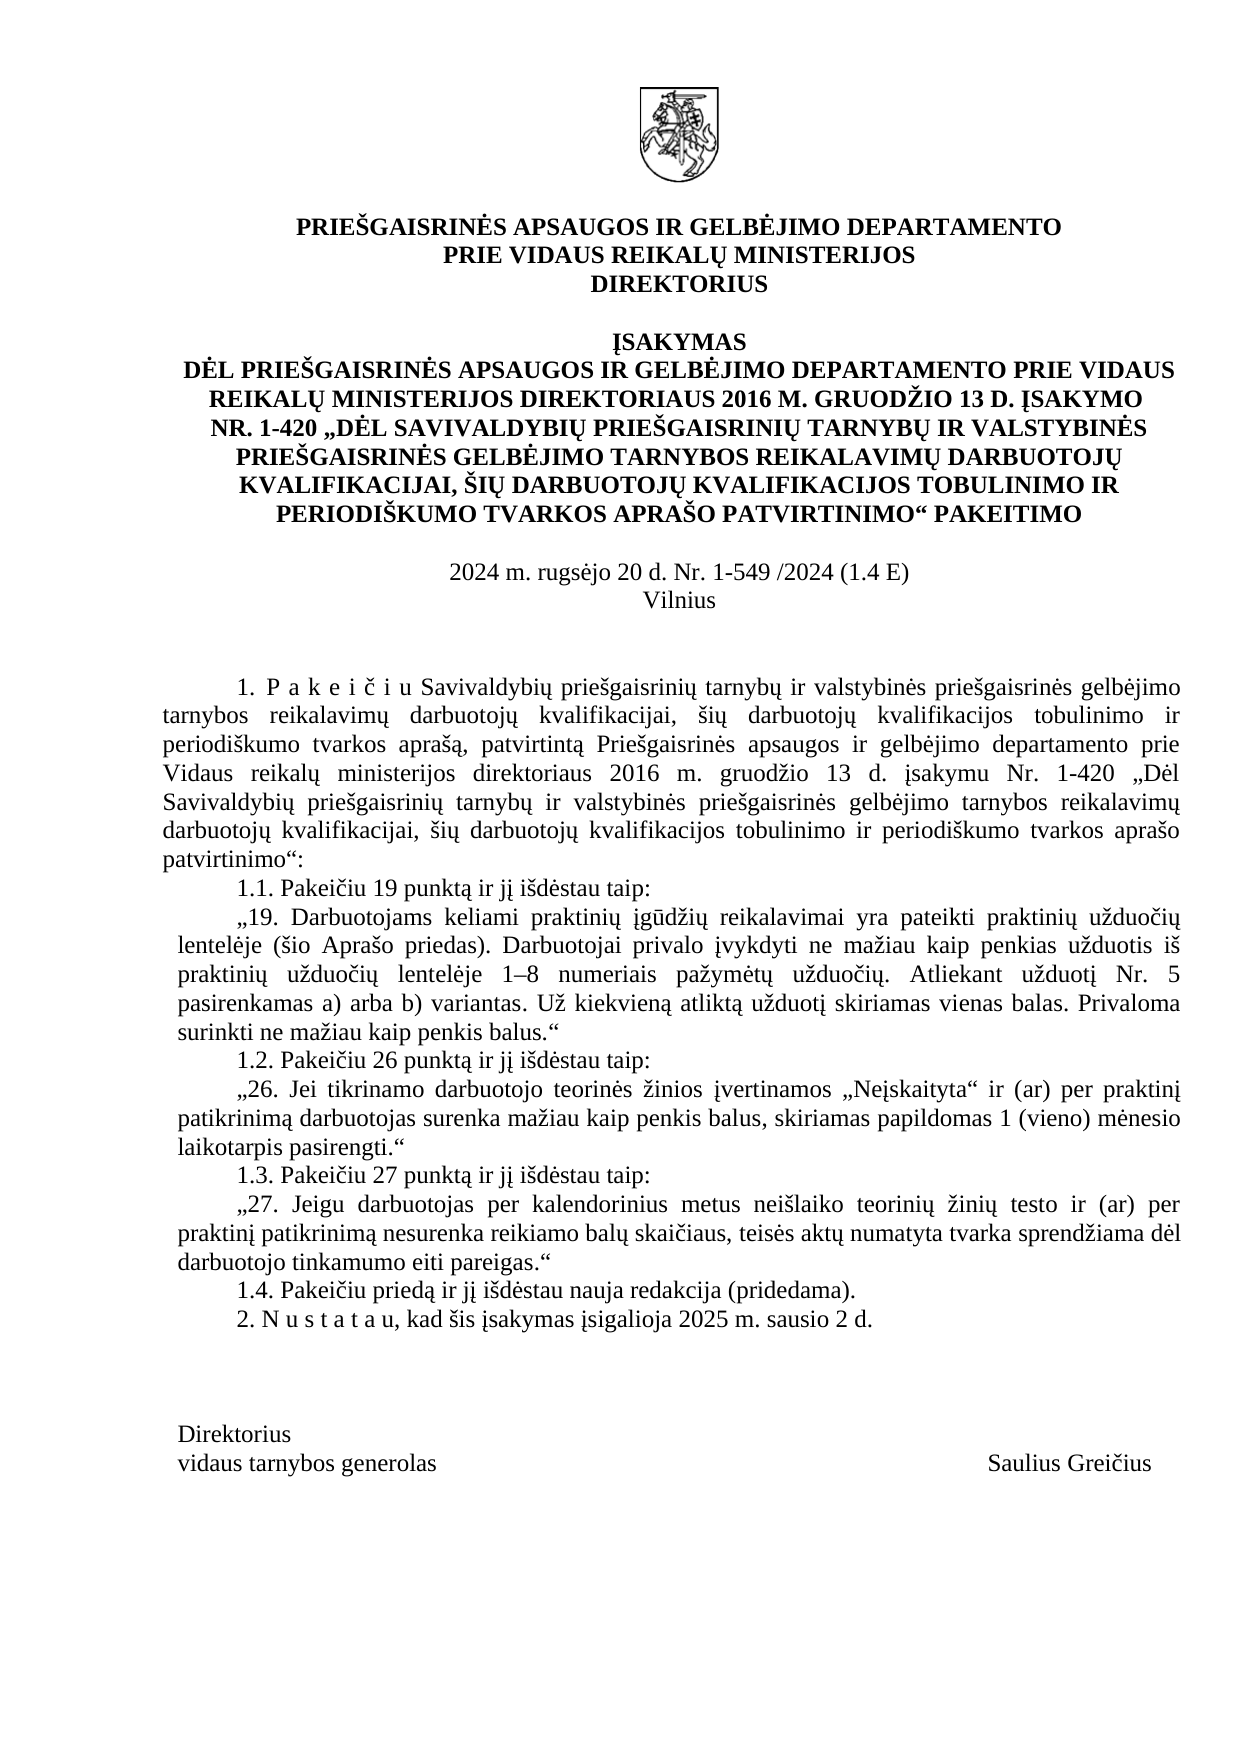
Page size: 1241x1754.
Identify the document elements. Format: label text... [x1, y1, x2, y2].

text vidaus tarnybos generolas Saulius Greičius [177, 1448, 1181, 1477]
text PRIE VIDAUS REIKALŲ MINISTERIJOS [177, 240, 1181, 269]
text „26. Jei tikrinamo darbuotojo teorinės žinios įvertinamos „Neįskaityta“ ir (ar) per praktinį patikrinimą darbuotojas surenka mažiau kaip penkis balus, skiriamas papildomas 1 (vieno) mėnesio laikotarpis pasirengti.“ [177, 1074, 1181, 1160]
subtitle NR. 1-420 „DĖL SAVIVALDYBIŲ PRIEŠGAISRINIŲ TARNYBŲ IR VALSTYBINĖS PRIEŠGAISRINĖS GELBĖJIMO TARNYBOS REIKALAVIMŲ DARBUOTOJŲ KVALIFIKACIJAI, ŠIŲ DARBUOTOJŲ KVALIFIKACIJOS TOBULINIMO IR PERIODIŠKUMO TVARKOS APRAŠO PATVIRTINIMO“ PAKEITIMO [177, 413, 1181, 528]
text 1.4. Pakeičiu priedą ir jį išdėstau nauja redakcija (pridedama). [236, 1275, 1181, 1304]
text 1. P a k e i č i u Savivaldybių priešgaisrinių tarnybų ir valstybinės priešgaisrinės gelbėjimo tarnybos reikalavimų darbuotojų kvalifikacijai, šių darbuotojų kvalifikacijos tobulinimo ir periodiškumo tvarkos aprašą, patvirtintą Priešgaisrinės apsaugos ir gelbėjimo departamento prie Vidaus reikalų ministerijos direktoriaus 2016 m. gruodžio 13 d. įsakymu Nr. 1-420 „Dėl Savivaldybių priešgaisrinių tarnybų ir valstybinės priešgaisrinės gelbėjimo tarnybos reikalavimų darbuotojų kvalifikacijai, šių darbuotojų kvalifikacijos tobulinimo ir periodiškumo tvarkos aprašo patvirtinimo“: [162, 672, 1181, 873]
subtitle PRIEŠGAISRINĖS APSAUGOS IR GELBĖJIMO DEPARTAMENTO [177, 212, 1181, 240]
text įsakymas [177, 327, 1181, 355]
text 1.3. Pakeičiu 27 punktą ir jį išdėstau taip: [236, 1160, 1181, 1189]
text Direktorius [177, 1419, 1181, 1448]
text 1.2. Pakeičiu 26 punktą ir jį išdėstau taip: [236, 1045, 1181, 1074]
text „19. Darbuotojams keliami praktinių įgūdžių reikalavimai yra pateikti praktinių užduočių lentelėje (šio Aprašo priedas). Darbuotojai privalo įvykdyti ne mažiau kaip penkias užduotis iš praktinių užduočių lentelėje 1–8 numeriais pažymėtų užduočių. Atliekant užduotį Nr. 5 pasirenkamas a) arba b) variantas. Už kiekvieną atliktą užduotį skiriamas vienas balas. Privaloma surinkti ne mažiau kaip penkis balus.“ [177, 902, 1181, 1045]
text Vilnius [177, 585, 1181, 614]
text DIREKTORIUS [177, 269, 1181, 298]
text 2024 m. rugsėjo 20 d. Nr. 1-549 /2024 (1.4 E) [177, 557, 1181, 585]
text „27. Jeigu darbuotojas per kalendorinius metus neišlaiko teorinių žinių testo ir (ar) per praktinį patikrinimą nesurenka reikiamo balų skaičiaus, teisės aktų numatyta tvarka sprendžiama dėl darbuotojo tinkamumo eiti pareigas.“ [177, 1189, 1181, 1275]
text 2. N u s t a t a u, kad šis įsakymas įsigalioja 2025 m. sausio 2 d. [236, 1304, 1181, 1333]
text 1.1. Pakeičiu 19 punktą ir jį išdėstau taip: [236, 873, 1181, 902]
subtitle DĖL PRIEŠGAISRINĖS APSAUGOS IR GELBĖJIMO DEPARTAMENTO PRIE VIDAUS REIKALŲ MINISTERIJOS DIREKTORIAUS 2016 M. GRUODŽIO 13 D. ĮSAKYMO [177, 355, 1181, 413]
